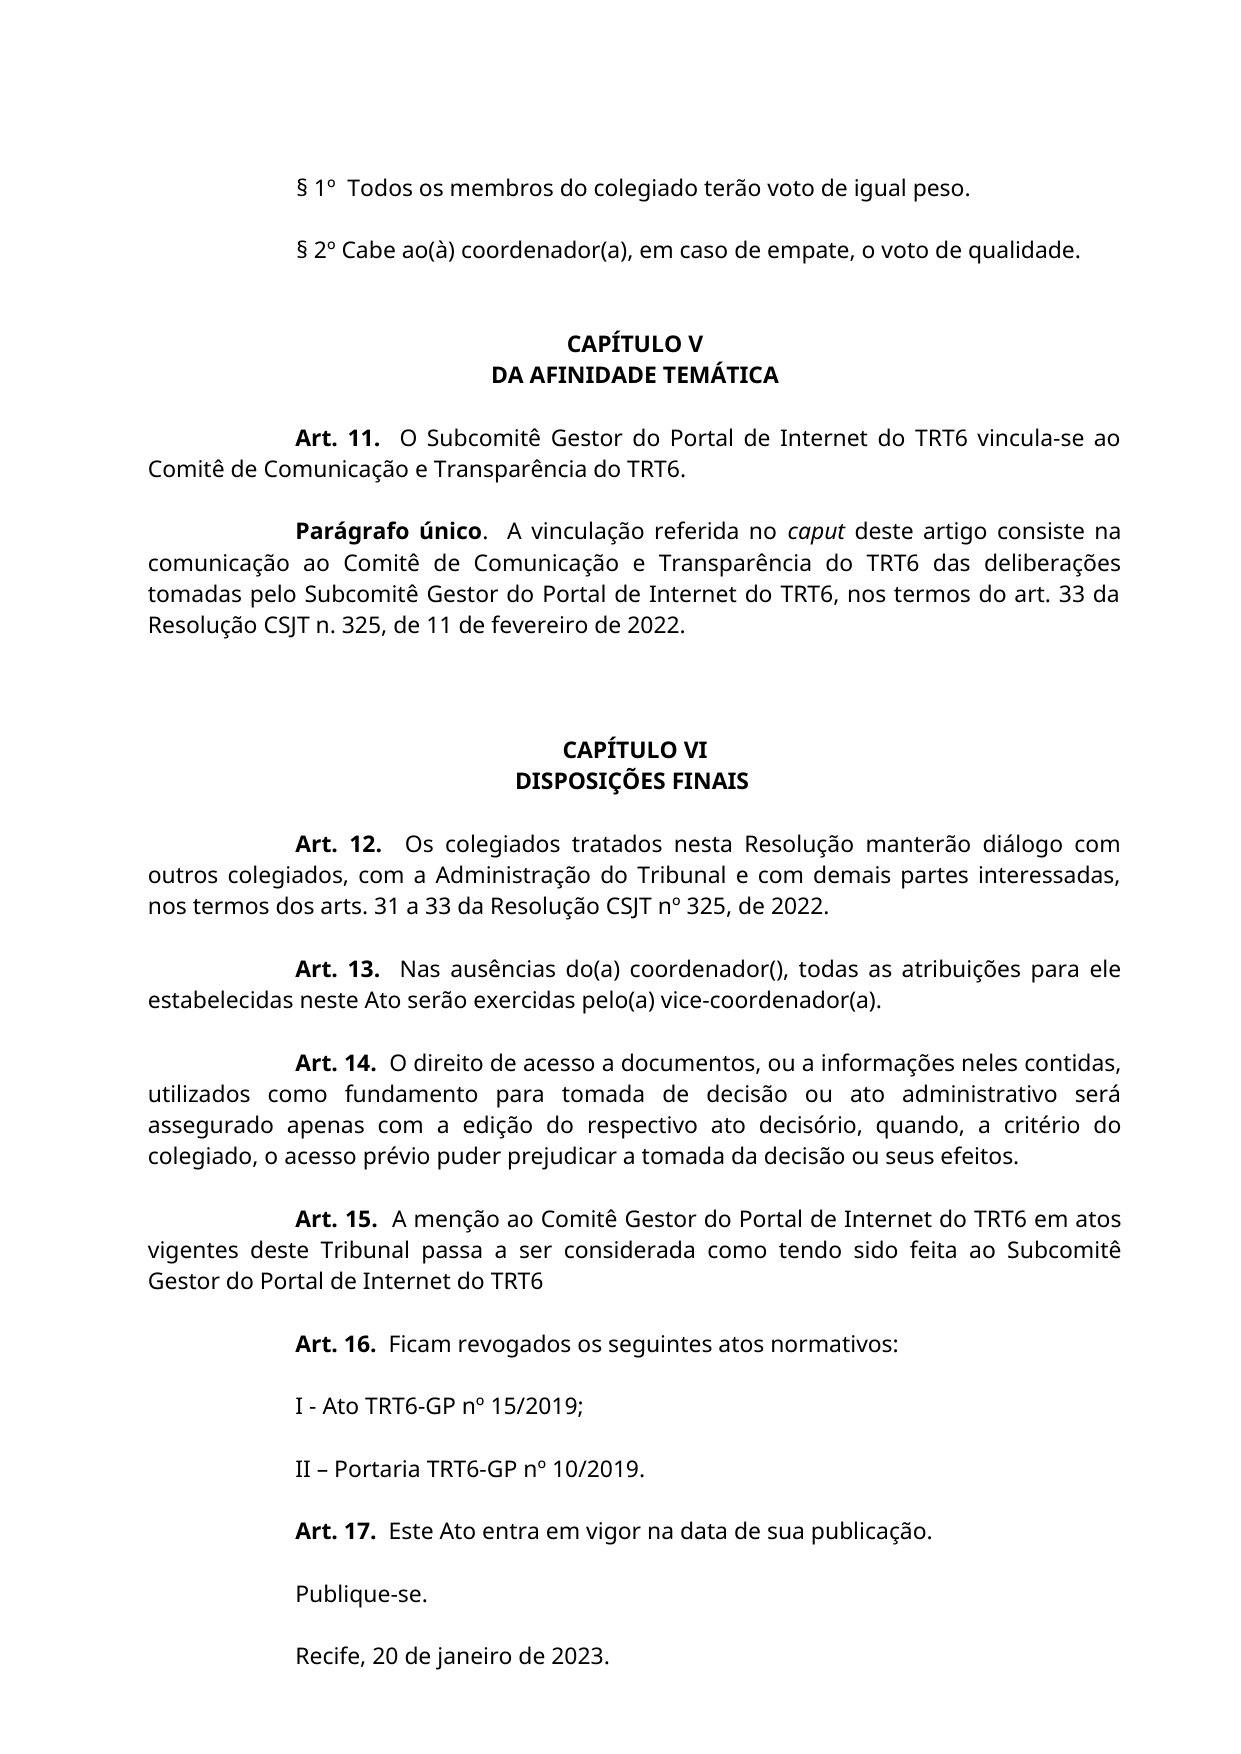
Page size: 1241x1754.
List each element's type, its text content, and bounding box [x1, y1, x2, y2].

text § 1º Todos os membros do colegiado terão voto de igual peso. [148, 172, 1122, 203]
text Publique-se. [148, 1578, 1122, 1609]
text Art. 12. Os colegiados tratados nesta Resolução manterão diálogo com outros colegiados, com a Administração do Tribunal e com demais partes interessadas, nos termos dos arts. 31 a 33 da Resolução CSJT nº 325, de 2022. [148, 828, 1122, 922]
text Art. 17. Este Ato entra em vigor na data de sua publicação. [148, 1515, 1122, 1547]
text Art. 13. Nas ausências do(a) coordenador(), todas as atribuições para ele estabelecidas neste Ato serão exercidas pelo(a) vice-coordenador(a). [148, 953, 1122, 1015]
text § 2º Cabe ao(à) coordenador(a), em caso de empate, o voto de qualidade. [148, 234, 1122, 265]
text DA AFINIDADE TEMÁTICA [148, 359, 1122, 390]
text Art. 16. Ficam revogados os seguintes atos normativos: [148, 1328, 1122, 1359]
text DISPOSIÇÕES FINAIS [148, 765, 1122, 797]
text Art. 15. A menção ao Comitê Gestor do Portal de Internet do TRT6 em atos vigentes deste Tribunal passa a ser considerada como tendo sido feita ao Subcomitê Gestor do Portal de Internet do TRT6 [148, 1203, 1122, 1297]
text II – Portaria TRT6-GP nº 10/2019. [148, 1453, 1122, 1484]
text CAPÍTULO V [148, 328, 1122, 359]
text Parágrafo único. A vinculação referida no caput deste artigo consiste na comunicação ao Comitê de Comunicação e Transparência do TRT6 das deliberações tomadas pelo Subcomitê Gestor do Portal de Internet do TRT6, nos termos do art. 33 da Resolução CSJT n. 325, de 11 de fevereiro de 2022. [148, 515, 1122, 640]
text CAPÍTULO VI [148, 734, 1122, 765]
text Art. 11. O Subcomitê Gestor do Portal de Internet do TRT6 vincula-se ao Comitê de Comunicação e Transparência do TRT6. [148, 422, 1122, 484]
text Recife, 20 de janeiro de 2023. [148, 1640, 1122, 1672]
text Art. 14. O direito de acesso a documentos, ou a informações neles contidas, utilizados como fundamento para tomada de decisão ou ato administrativo será assegurado apenas com a edição do respectivo ato decisório, quando, a critério do colegiado, o acesso prévio puder prejudicar a tomada da decisão ou seus efeitos. [148, 1047, 1122, 1172]
text I - Ato TRT6-GP nº 15/2019; [148, 1390, 1122, 1422]
